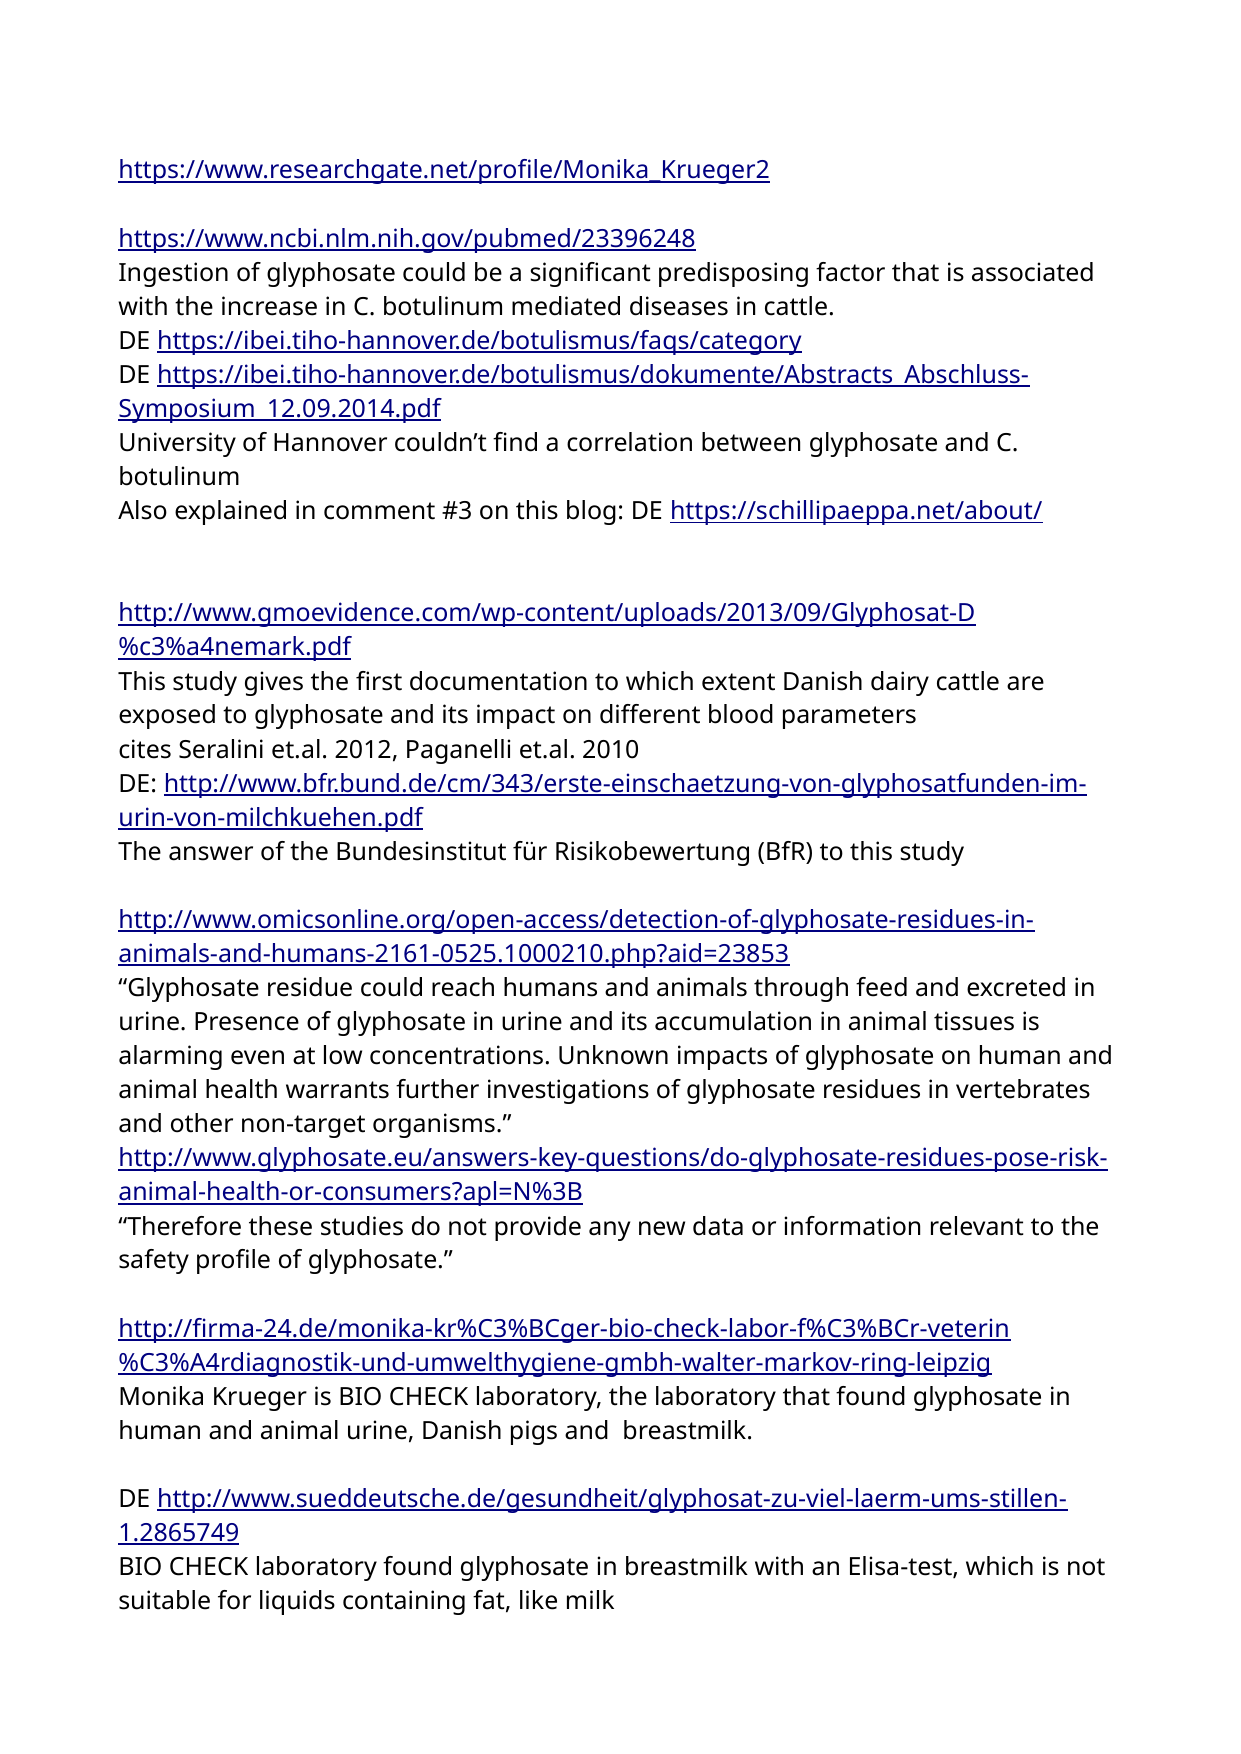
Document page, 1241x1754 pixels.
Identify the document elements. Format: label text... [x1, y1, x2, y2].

text Ingestion of glyphosate could be a significant predisposing factor that is associated with the increase in C. botulinum mediated diseases in cattle. [118, 254, 1122, 322]
text University of Hannover couldn’t find a correlation between glyphosate and C. botulinum [118, 425, 1122, 493]
text “Glyphosate residue could reach humans and animals through feed and excreted in urine. Presence of glyphosate in urine and its accumulation in animal tissues is alarming even at low concentrations. Unknown impacts of glyphosate on human and animal health warrants further investigations of glyphosate residues in vertebrates and other non-target organisms.” [118, 970, 1122, 1140]
text http://www.omicsonline.org/open-access/detection-of-glyphosate-residues-in-animals-and-humans-2161-0525.1000210.php?aid=23853 [118, 902, 1122, 970]
text DE https://ibei.tiho-hannover.de/botulismus/faqs/category [118, 322, 1122, 357]
text https://www.researchgate.net/profile/Monika_Krueger2 [118, 152, 1122, 186]
text Monika Krueger is BIO CHECK laboratory, the laboratory that found glyphosate in human and animal urine, Danish pigs and breastmilk. [118, 1378, 1122, 1447]
text cites Seralini et.al. 2012, Paganelli et.al. 2010 [118, 731, 1122, 765]
text DE http://www.sueddeutsche.de/gesundheit/glyphosat-zu-viel-laerm-ums-stillen-1.2865749 [118, 1481, 1122, 1549]
text http://www.glyphosate.eu/answers-key-questions/do-glyphosate-residues-pose-risk-animal-health-or-consumers?apl=N%3B [118, 1140, 1122, 1208]
text Also explained in comment #3 on this blog: DE https://schillipaeppa.net/about/ [118, 493, 1122, 527]
text This study gives the first documentation to which extent Danish dairy cattle are exposed to glyphosate and its impact on different blood parameters [118, 663, 1122, 731]
text DE: http://www.bfr.bund.de/cm/343/erste-einschaetzung-von-glyphosatfunden-im-urin-von-milchkuehen.pdf [118, 765, 1122, 833]
text http://firma-24.de/monika-kr%C3%BCger-bio-check-labor-f%C3%BCr-veterin%C3%A4rdiagnostik-und-umwelthygiene-gmbh-walter-markov-ring-leipzig [118, 1310, 1122, 1378]
text BIO CHECK laboratory found glyphosate in breastmilk with an Elisa-test, which is not suitable for liquids containing fat, like milk [118, 1549, 1122, 1617]
text https://www.ncbi.nlm.nih.gov/pubmed/23396248 [118, 220, 1122, 254]
text “Therefore these studies do not provide any new data or information relevant to the safety profile of glyphosate.” [118, 1208, 1122, 1276]
text The answer of the Bundesinstitut für Risikobewertung (BfR) to this study [118, 833, 1122, 867]
text DE https://ibei.tiho-hannover.de/botulismus/dokumente/Abstracts_Abschluss-Symposium_12.09.2014.pdf [118, 357, 1122, 425]
text http://www.gmoevidence.com/wp-content/uploads/2013/09/Glyphosat-D%c3%a4nemark.pdf [118, 595, 1122, 663]
